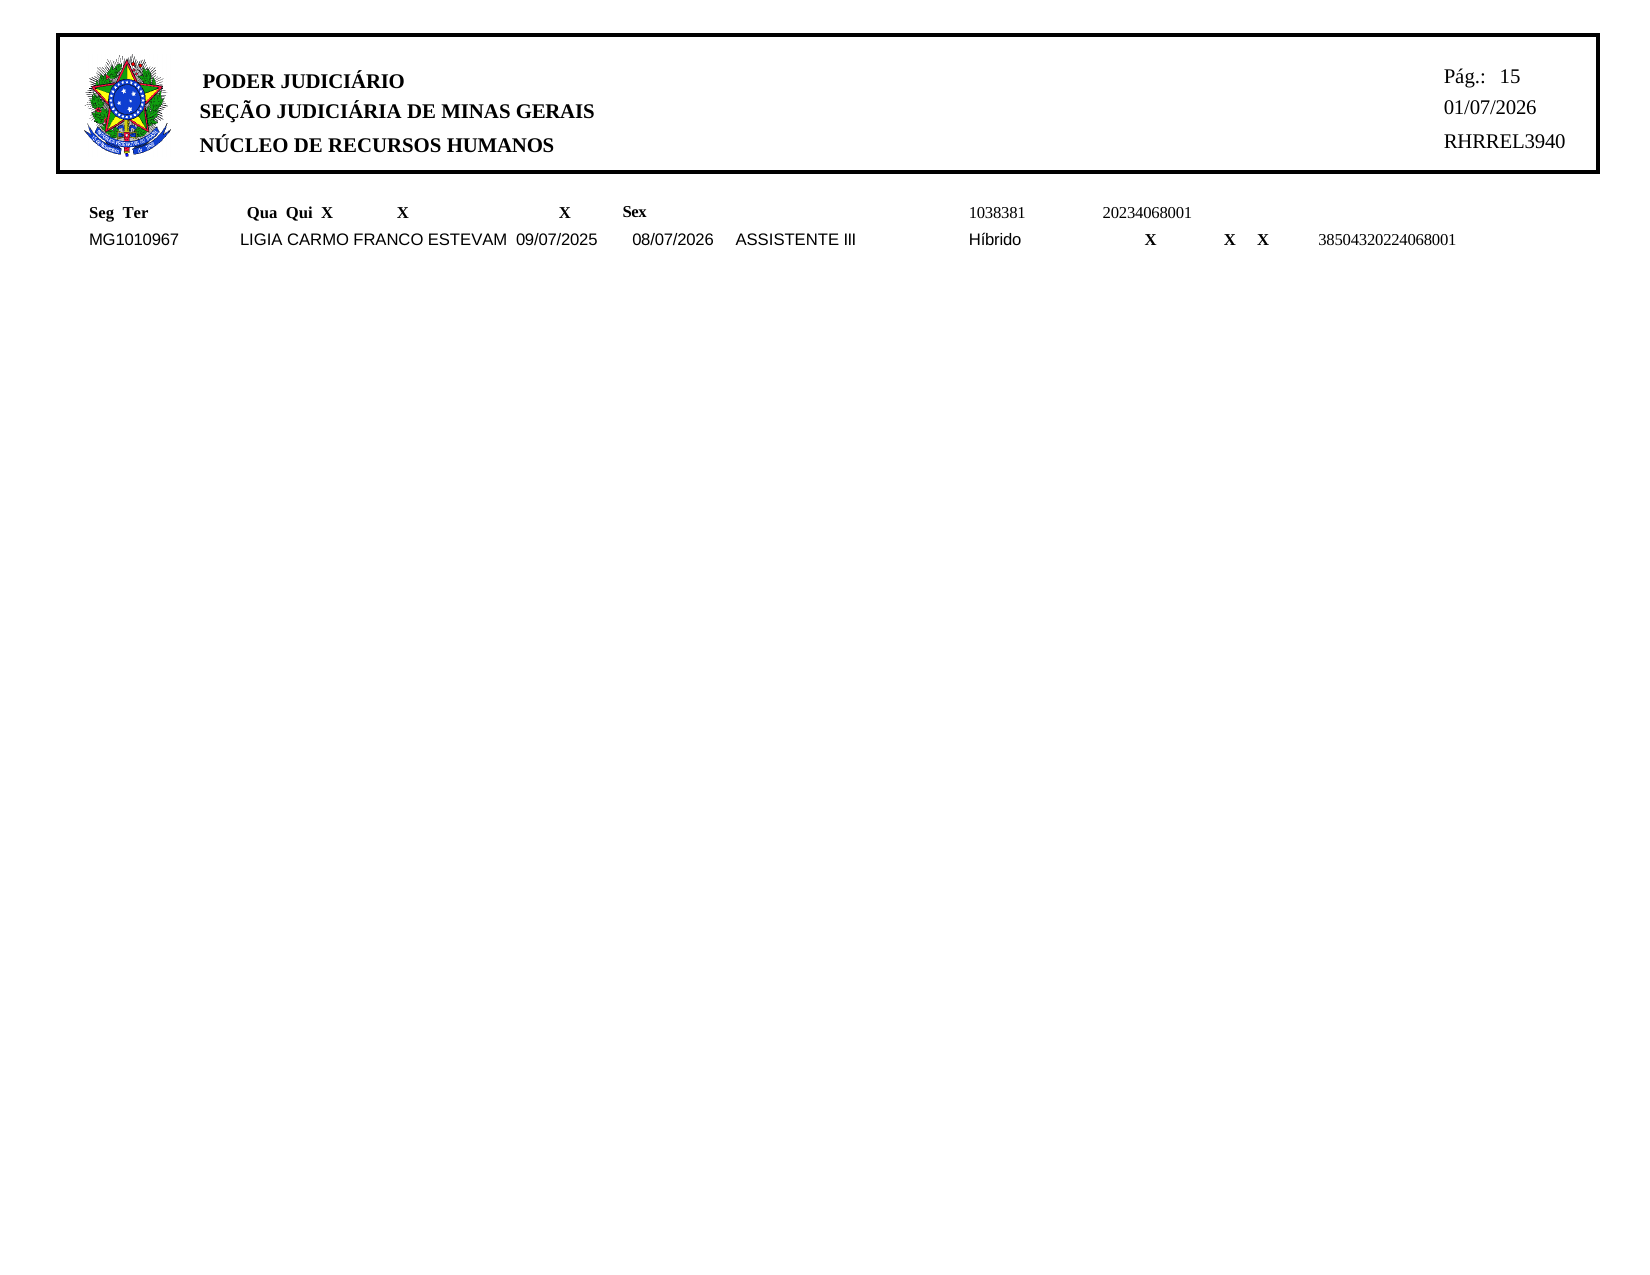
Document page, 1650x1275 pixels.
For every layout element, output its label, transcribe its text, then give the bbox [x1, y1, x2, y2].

text 08/07/2026 [632, 229, 715, 249]
text Seg Ter [89, 202, 185, 222]
text Híbrido [969, 229, 1027, 249]
text 20234068001 [1102, 202, 1246, 222]
text Qua Qui X X [240, 202, 459, 222]
text LIGIA CARMO FRANCO ESTEVAM 09/07/2025 [240, 229, 604, 249]
text X X X [1144, 230, 1273, 249]
text Sex [622, 202, 715, 221]
subtitle MG1010967 [89, 229, 185, 249]
text 38504320224068001 [1318, 229, 1485, 249]
text X [517, 202, 604, 222]
subtitle ASSISTENTE III [735, 229, 862, 249]
text 1038381 [968, 202, 1026, 222]
